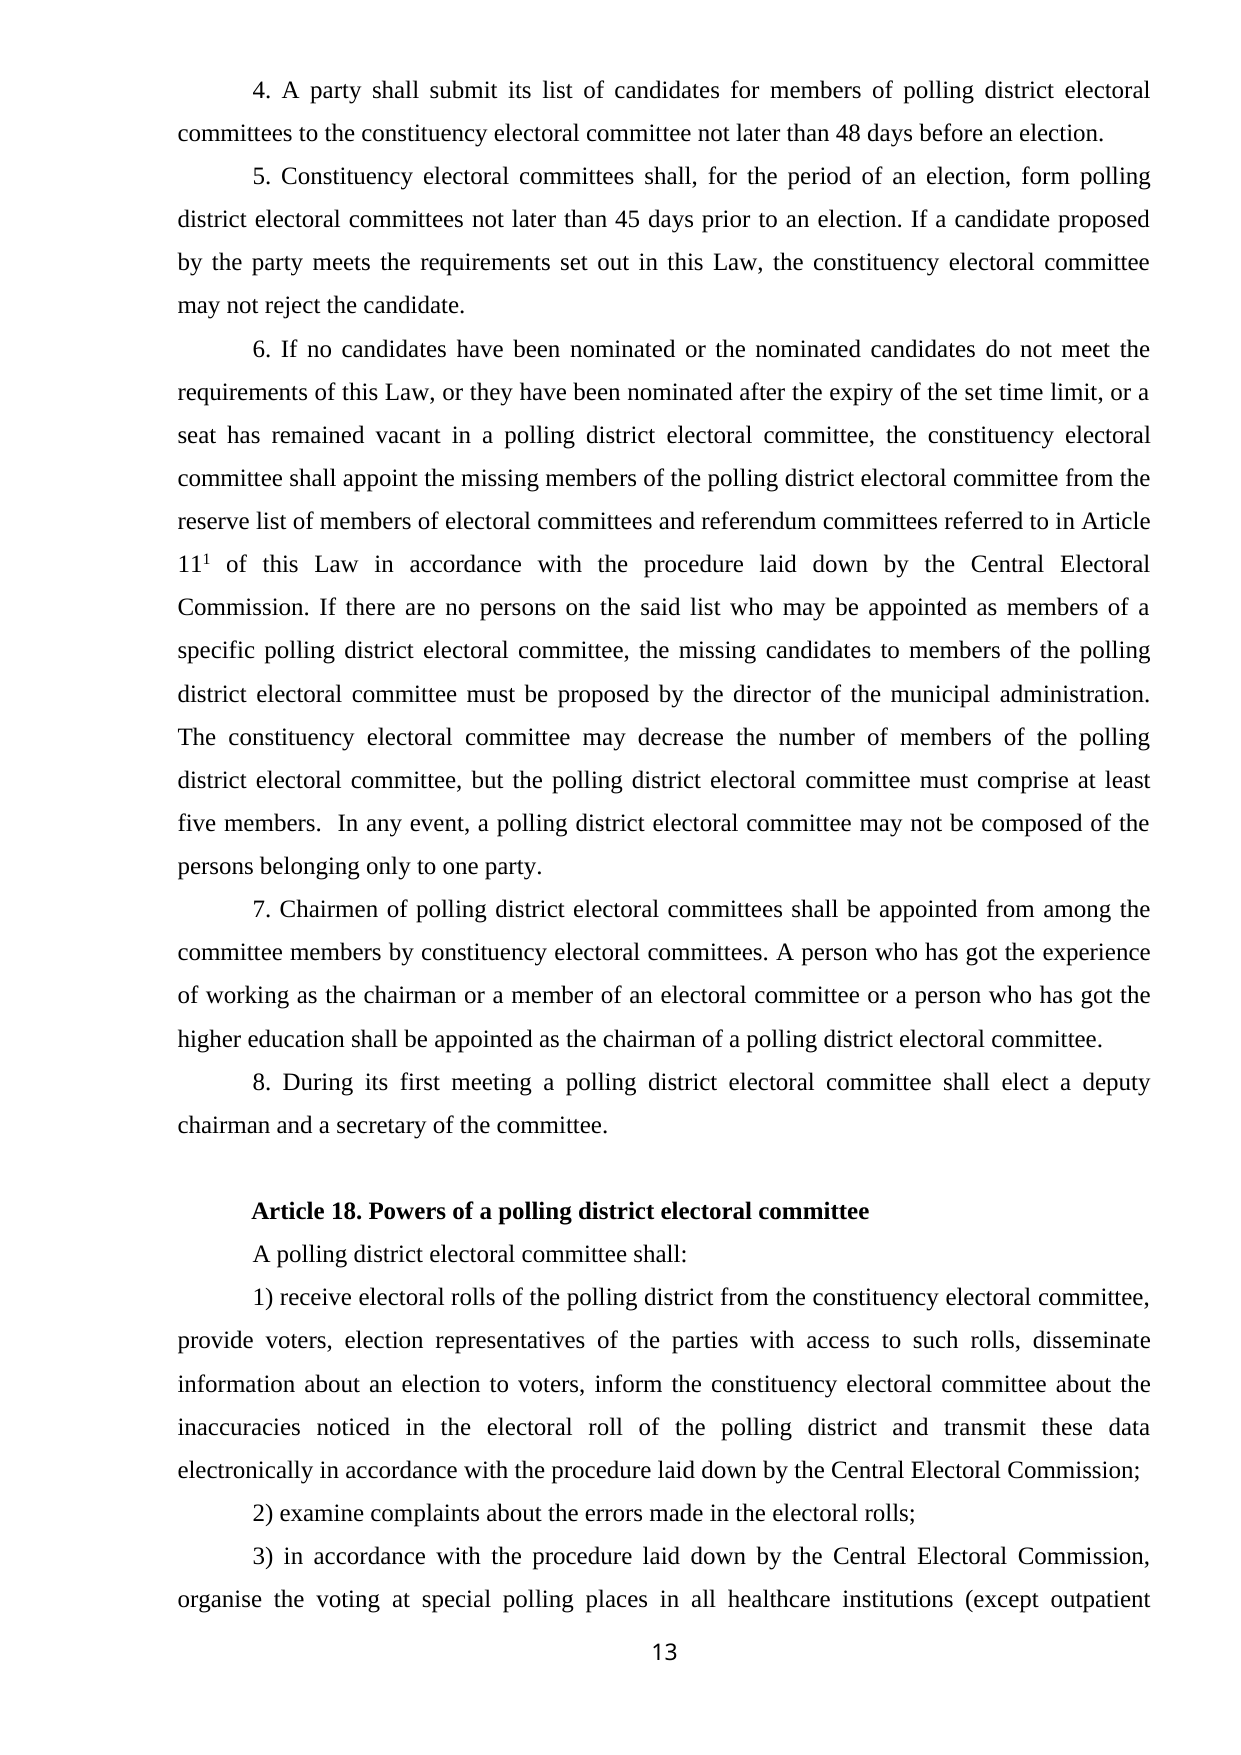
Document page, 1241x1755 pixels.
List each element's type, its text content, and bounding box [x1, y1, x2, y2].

text 1) receive electoral rolls of the polling district from the constituency electoral committee, provide voters, election representatives of the parties with access to such rolls, disseminate information about an election to voters, inform the constituency electoral committee about the inaccuracies noticed in the electoral roll of the polling district and transmit these data electronically in accordance with the procedure laid down by the Central Electoral Commission; [177, 1282, 1152, 1484]
text 7. Chairmen of polling district electoral committees shall be appointed from among the committee members by constituency electoral committees. A person who has got the experience of working as the chairman or a member of an electoral committee or a person who has got the higher education shall be appointed as the chairman of a polling district electoral committee. [177, 894, 1152, 1052]
text 2) examine complaints about the errors made in the electoral rolls; [177, 1498, 1152, 1527]
text Article 18. Powers of a polling district electoral committee [177, 1196, 1152, 1225]
text A polling district electoral committee shall: [177, 1239, 1152, 1268]
text 6. If no candidates have been nominated or the nominated candidates do not meet the requirements of this Law, or they have been nominated after the expiry of the set time limit, or a seat has remained vacant in a polling district electoral committee, the constituency electoral committee shall appoint the missing members of the polling district electoral committee from the reserve list of members of electoral committees and referendum committees referred to in Article 111 of this Law in accordance with the procedure laid down by the Central Electoral Commission. If there are no persons on the said list who may be appointed as members of a specific polling district electoral committee, the missing candidates to members of the polling district electoral committee must be proposed by the director of the municipal administration. The constituency electoral committee may decrease the number of members of the polling district electoral committee, but the polling district electoral committee must comprise at least five members. In any event, a polling district electoral committee may not be composed of the persons belonging only to one party. [177, 334, 1152, 880]
text 4. A party shall submit its list of candidates for members of polling district electoral committees to the constituency electoral committee not later than 48 days before an election. [177, 75, 1152, 147]
text 8. During its first meeting a polling district electoral committee shall elect a deputy chairman and a secretary of the committee. [177, 1067, 1152, 1139]
text 3) in accordance with the procedure laid down by the Central Electoral Commission, organise the voting at special polling places in all healthcare institutions (except outpatient [177, 1541, 1152, 1613]
text 5. Constituency electoral committees shall, for the period of an election, form polling district electoral committees not later than 45 days prior to an election. If a candidate proposed by the party meets the requirements set out in this Law, the constituency electoral committee may not reject the candidate. [177, 161, 1152, 319]
